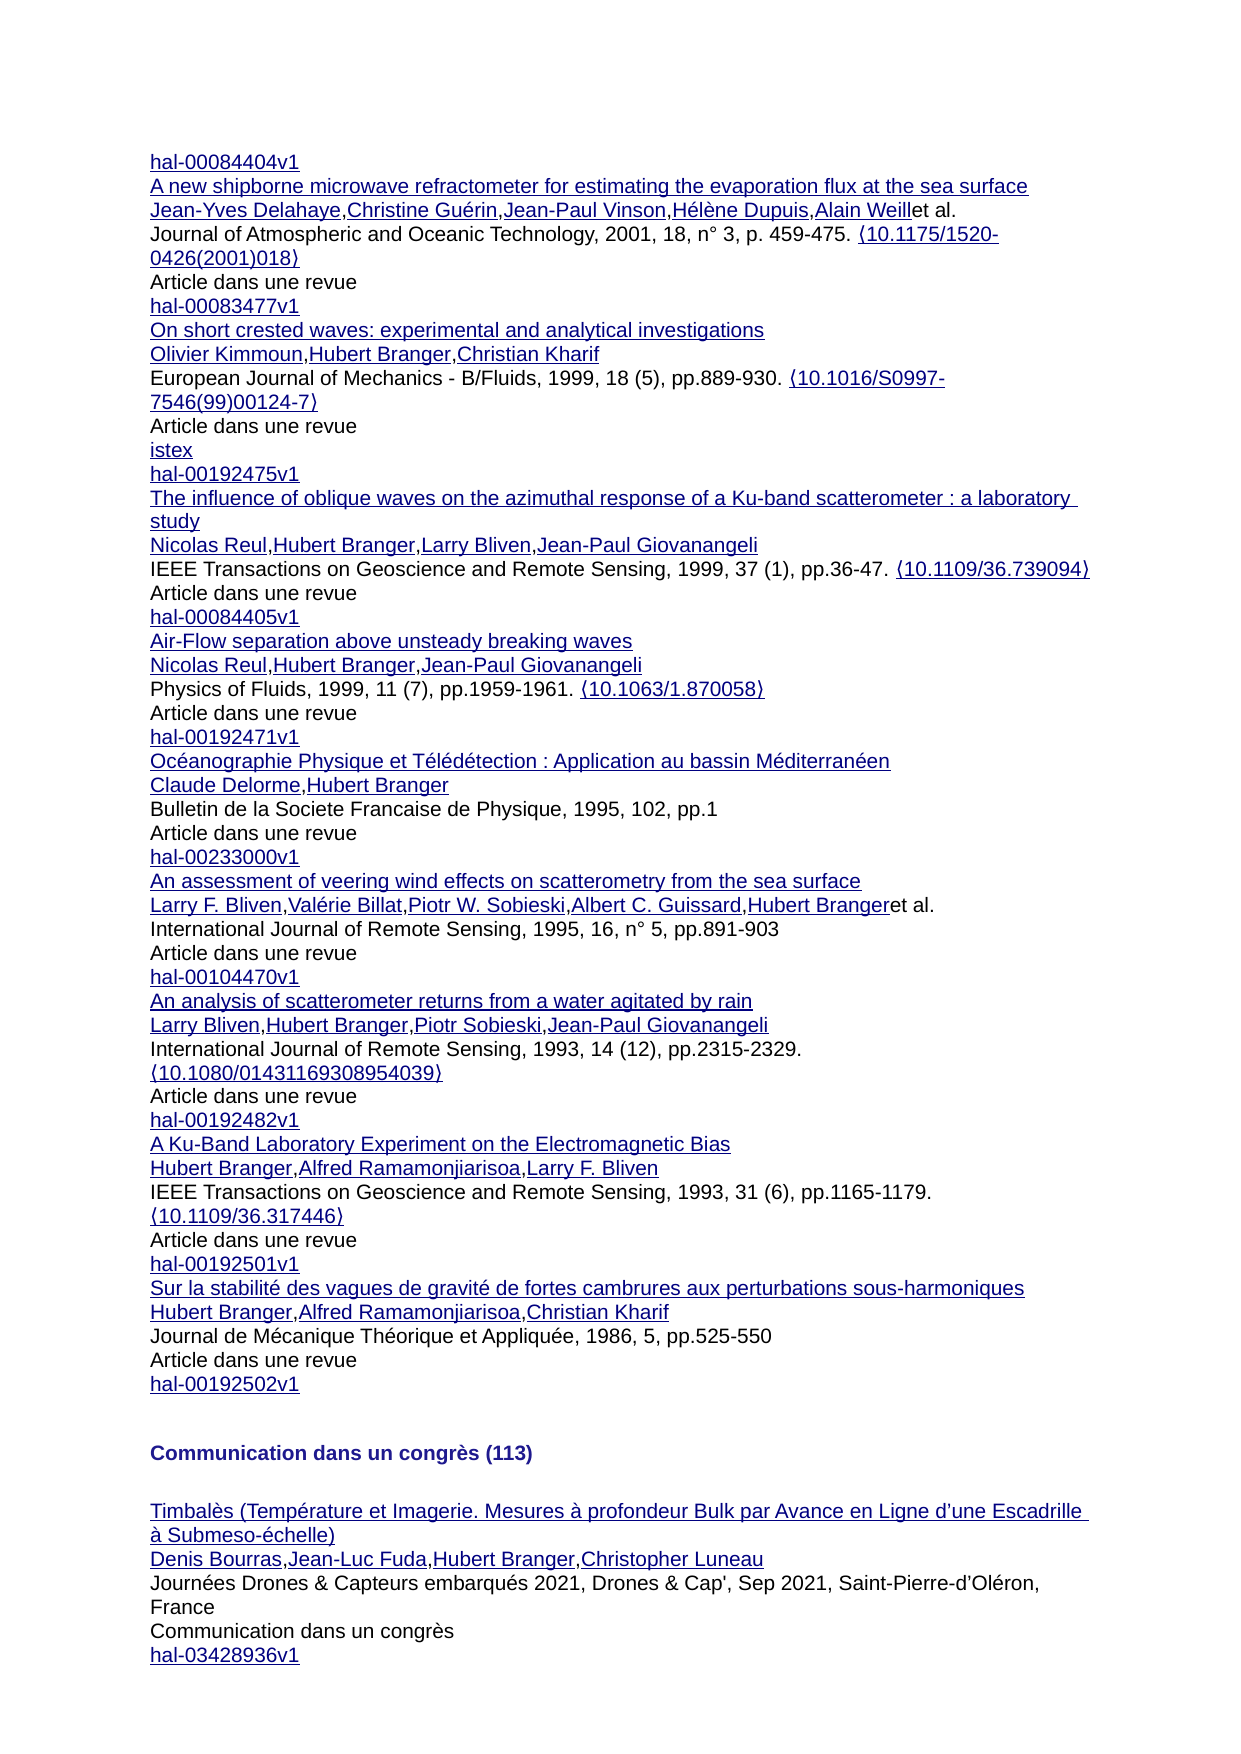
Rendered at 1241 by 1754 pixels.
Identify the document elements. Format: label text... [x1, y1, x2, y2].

table_cell A Ku-Band Laboratory Experiment on the Electromagnetic Bias Hubert Branger,Alfred Ramamonjiarisoa,Larry F. Bliven IEEE Transactions on Geoscience and Remote Sensing, 1993, 31 (6), pp.1165-1179. ⟨10.1109/36.317446⟩ Article dans une revue hal-00192501v1 [150, 1132, 1090, 1276]
table_cell Océanographie Physique et Télédétection : Application au bassin Méditerranéen Claude Delorme,Hubert Branger Bulletin de la Societe Francaise de Physique, 1995, 102, pp.1 Article dans une revue hal-00233000v1 [150, 749, 1090, 869]
table_cell An assessment of veering wind effects on scatterometry from the sea surface Larry F. Bliven,Valérie Billat,Piotr W. Sobieski,Albert C. Guissard,Hubert Brangeret al. International Journal of Remote Sensing, 1995, 16, n° 5, pp.891-903 Article dans une revue hal-00104470v1 [150, 869, 1090, 988]
table_cell Sur la stabilité des vagues de gravité de fortes cambrures aux perturbations sous-harmoniques Hubert Branger,Alfred Ramamonjiarisoa,Christian Kharif Journal de Mécanique Théorique et Appliquée, 1986, 5, pp.525-550 Article dans une revue hal-00192502v1 [150, 1276, 1090, 1396]
subtitle Communication dans un congrès (113) [150, 1441, 1090, 1464]
table_cell The influence of oblique waves on the azimuthal response of a Ku-band scatterometer : a laboratory study Nicolas Reul,Hubert Branger,Larry Bliven,Jean-Paul Giovanangeli IEEE Transactions on Geoscience and Remote Sensing, 1999, 37 (1), pp.36-47. ⟨10.1109/36.739094⟩ Article dans une revue hal-00084405v1 [150, 485, 1090, 629]
table_cell On short crested waves: experimental and analytical investigations Olivier Kimmoun,Hubert Branger,Christian Kharif European Journal of Mechanics - B/Fluids, 1999, 18 (5), pp.889-930. ⟨10.1016/S0997-7546(99)00124-7⟩ Article dans une revue istex hal-00192475v1 [150, 318, 1090, 485]
table_cell Air-Flow separation above unsteady breaking waves Nicolas Reul,Hubert Branger,Jean-Paul Giovanangeli Physics of Fluids, 1999, 11 (7), pp.1959-1961. ⟨10.1063/1.870058⟩ Article dans une revue hal-00192471v1 [150, 629, 1090, 749]
table_header Timbalès (Température et Imagerie. Mesures à profondeur Bulk par Avance en Ligne d’une Escadrille à Submeso-échelle) Denis Bourras,Jean-Luc Fuda,Hubert Branger,Christopher Luneau Journées Drones & Capteurs embarqués 2021, Drones & Cap', Sep 2021, Saint-Pierre-d’Oléron, France Communication dans un congrès hal-03428936v1 [150, 1499, 1090, 1667]
table_cell An analysis of scatterometer returns from a water agitated by rain Larry Bliven,Hubert Branger,Piotr Sobieski,Jean-Paul Giovanangeli International Journal of Remote Sensing, 1993, 14 (12), pp.2315-2329. ⟨10.1080/01431169308954039⟩ Article dans une revue hal-00192482v1 [150, 989, 1090, 1132]
table_cell A new shipborne microwave refractometer for estimating the evaporation flux at the sea surface Jean-Yves Delahaye,Christine Guérin,Jean-Paul Vinson,Hélène Dupuis,Alain Weillet al. Journal of Atmospheric and Oceanic Technology, 2001, 18, n° 3, p. 459-475. ⟨10.1175/1520-0426(2001)018⟩ Article dans une revue hal-00083477v1 [150, 174, 1090, 318]
table_cell hal-00084404v1 [150, 150, 1090, 174]
